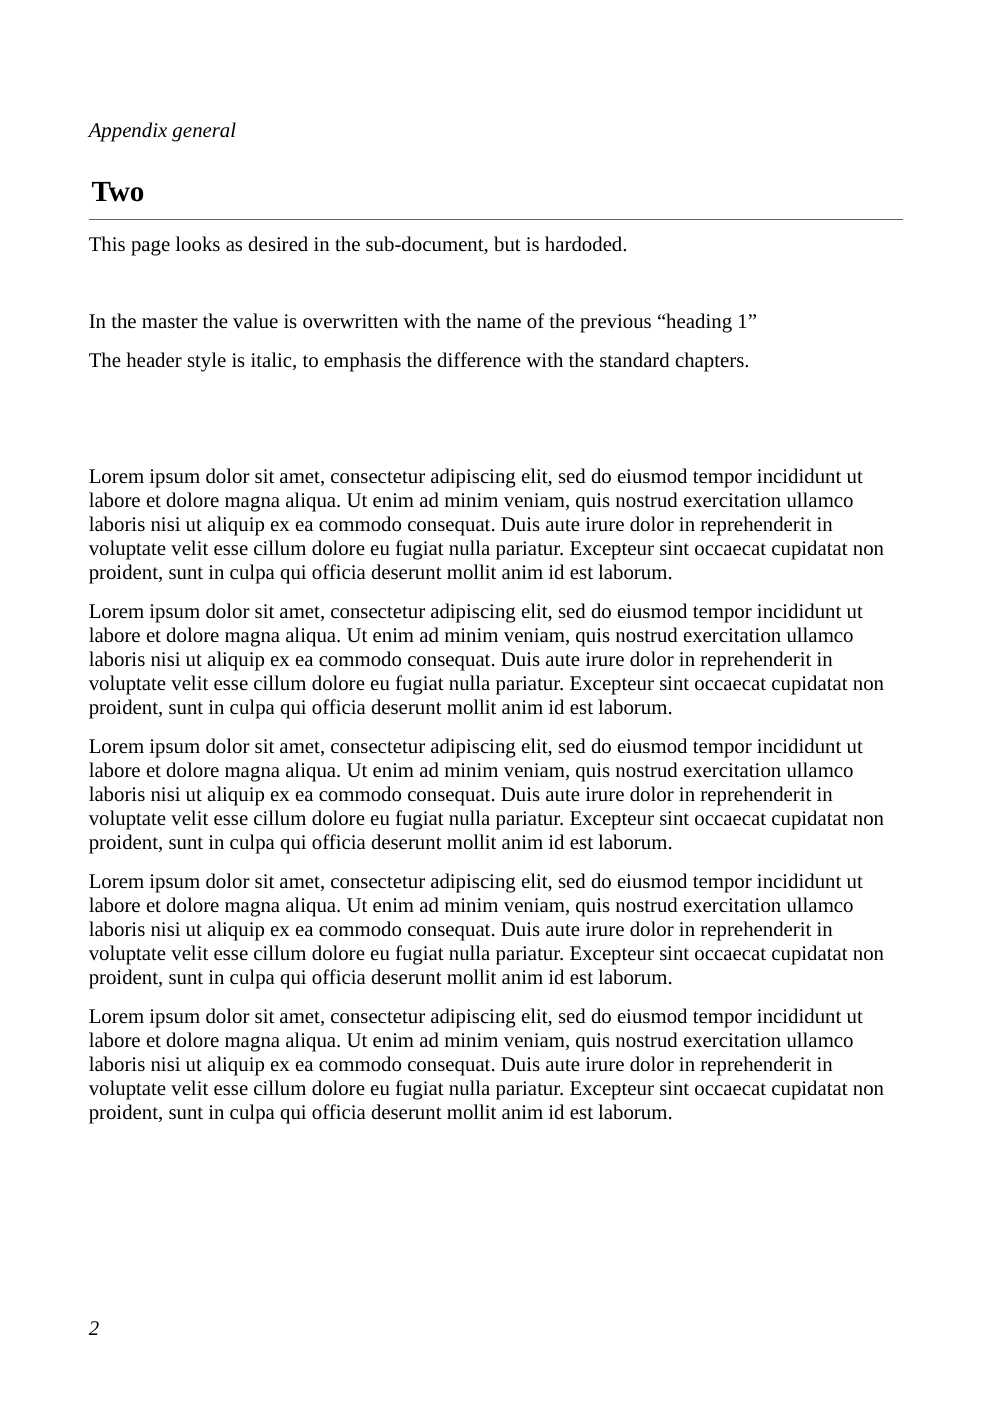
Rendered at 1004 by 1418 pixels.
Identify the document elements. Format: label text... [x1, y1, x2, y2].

subtitle Two [88, 171, 903, 219]
text In the master the value is overwritten with the name of the previous “heading 1” [88, 309, 903, 333]
text Lorem ipsum dolor sit amet, consectetur adipiscing elit, sed do eiusmod tempor incididunt ut labore et dolore magna aliqua. Ut enim ad minim veniam, quis nostrud exercitation ullamco laboris nisi ut aliquip ex ea commodo consequat. Duis aute irure dolor in reprehenderit in voluptate velit esse cillum dolore eu fugiat nulla pariatur. Excepteur sint occaecat cupidatat non proident, sunt in culpa qui officia deserunt mollit anim id est laborum. [88, 734, 903, 854]
text Lorem ipsum dolor sit amet, consectetur adipiscing elit, sed do eiusmod tempor incididunt ut labore et dolore magna aliqua. Ut enim ad minim veniam, quis nostrud exercitation ullamco laboris nisi ut aliquip ex ea commodo consequat. Duis aute irure dolor in reprehenderit in voluptate velit esse cillum dolore eu fugiat nulla pariatur. Excepteur sint occaecat cupidatat non proident, sunt in culpa qui officia deserunt mollit anim id est laborum. [88, 869, 903, 989]
text This page looks as desired in the sub-document, but is hardoded. [88, 232, 903, 256]
text Lorem ipsum dolor sit amet, consectetur adipiscing elit, sed do eiusmod tempor incididunt ut labore et dolore magna aliqua. Ut enim ad minim veniam, quis nostrud exercitation ullamco laboris nisi ut aliquip ex ea commodo consequat. Duis aute irure dolor in reprehenderit in voluptate velit esse cillum dolore eu fugiat nulla pariatur. Excepteur sint occaecat cupidatat non proident, sunt in culpa qui officia deserunt mollit anim id est laborum. [88, 1003, 903, 1124]
text Lorem ipsum dolor sit amet, consectetur adipiscing elit, sed do eiusmod tempor incididunt ut labore et dolore magna aliqua. Ut enim ad minim veniam, quis nostrud exercitation ullamco laboris nisi ut aliquip ex ea commodo consequat. Duis aute irure dolor in reprehenderit in voluptate velit esse cillum dolore eu fugiat nulla pariatur. Excepteur sint occaecat cupidatat non proident, sunt in culpa qui officia deserunt mollit anim id est laborum. [88, 599, 903, 719]
text The header style is italic, to emphasis the difference with the standard chapters. [88, 348, 903, 372]
text Lorem ipsum dolor sit amet, consectetur adipiscing elit, sed do eiusmod tempor incididunt ut labore et dolore magna aliqua. Ut enim ad minim veniam, quis nostrud exercitation ullamco laboris nisi ut aliquip ex ea commodo consequat. Duis aute irure dolor in reprehenderit in voluptate velit esse cillum dolore eu fugiat nulla pariatur. Excepteur sint occaecat cupidatat non proident, sunt in culpa qui officia deserunt mollit anim id est laborum. [88, 464, 903, 584]
